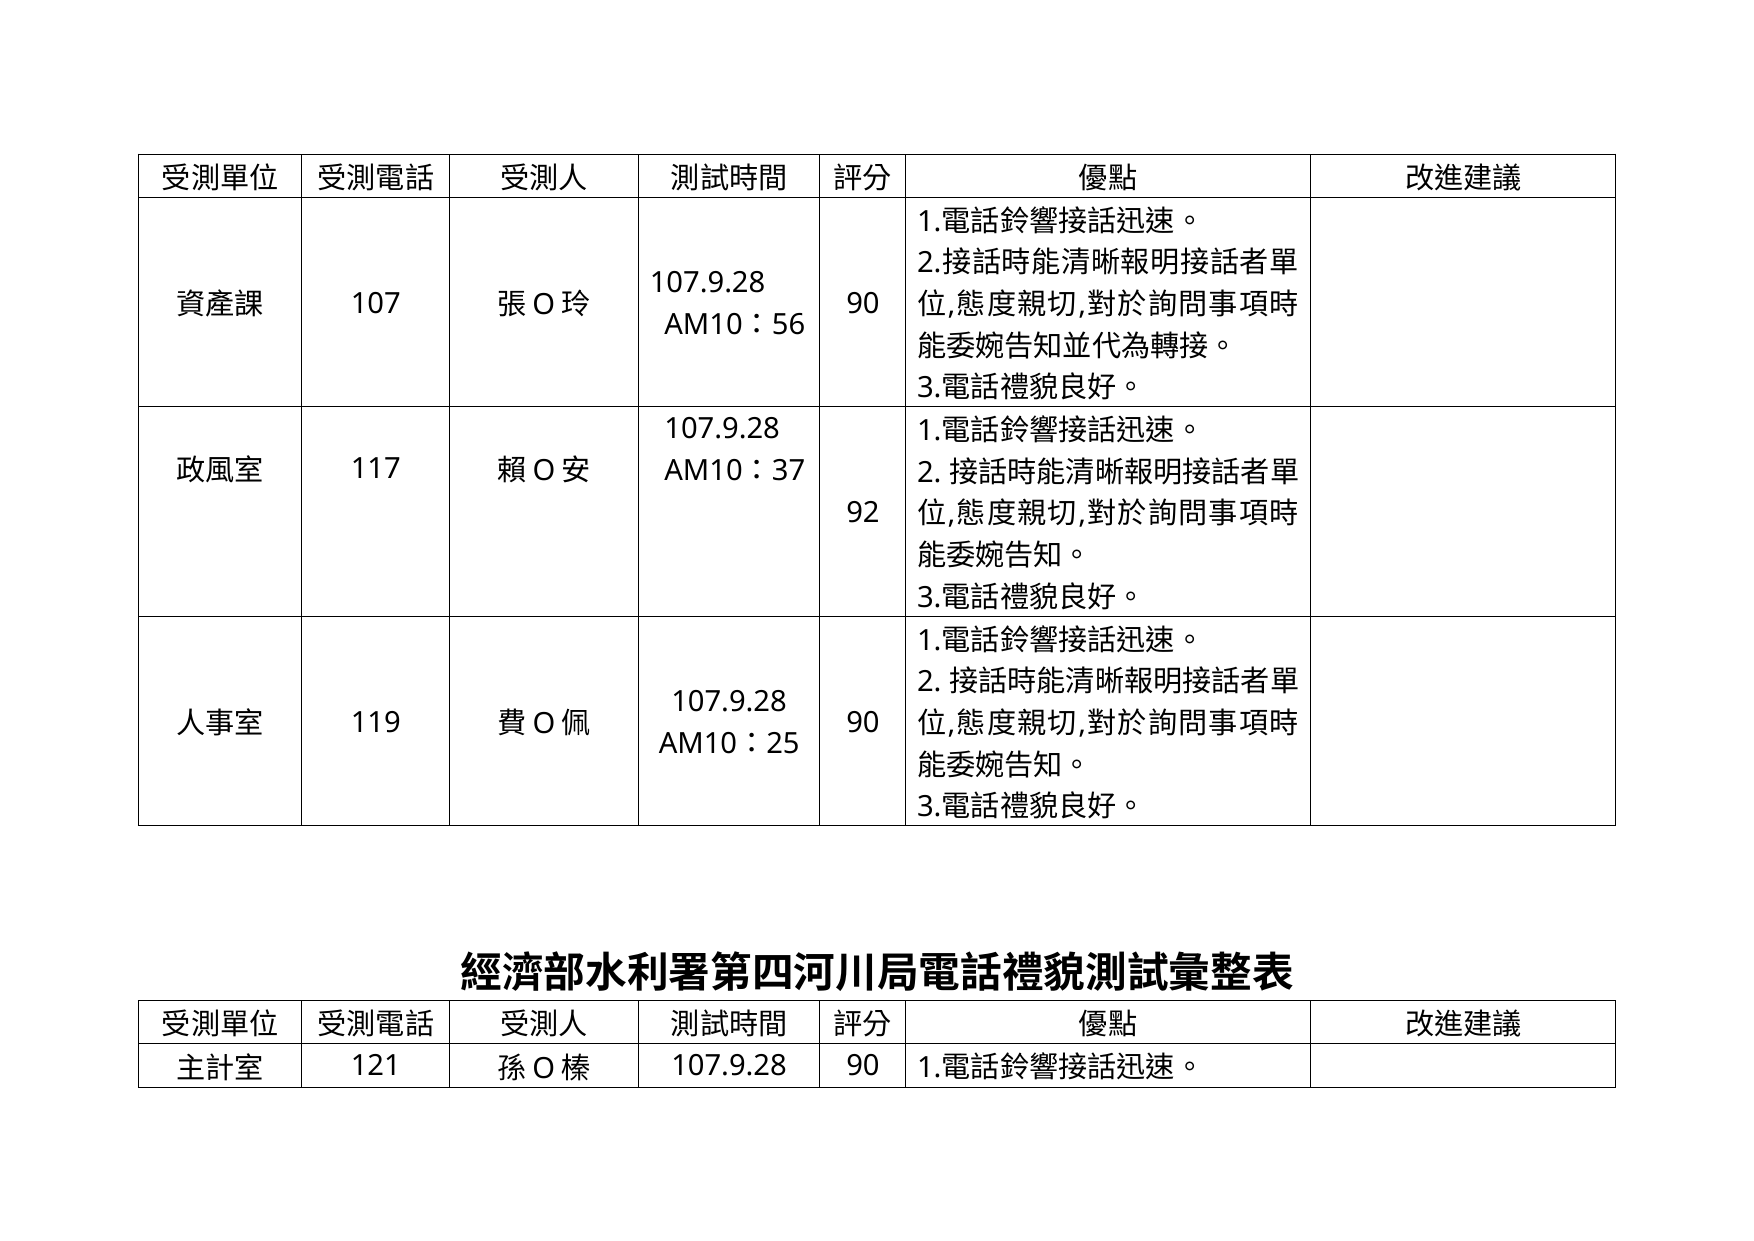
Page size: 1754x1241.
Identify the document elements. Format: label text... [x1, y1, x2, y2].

table_cell 90 [820, 198, 905, 406]
table_cell 107.9.28 AM10：56 [639, 198, 819, 406]
text 經濟部水利署第四河川局電話禮貌測試彙整表 [150, 939, 1604, 1000]
table_header 受測人 [450, 1001, 638, 1043]
table_cell [1311, 617, 1615, 825]
table_header 受測電話 [302, 155, 449, 197]
table_cell 1.電話鈴響接話迅速。 [906, 1044, 1310, 1087]
table_cell [1311, 198, 1615, 406]
table_cell 107.9.28 AM10：37 [639, 407, 819, 616]
table_cell [1311, 407, 1615, 616]
table_cell 117 [302, 407, 449, 616]
table_header 受測人 [450, 155, 638, 197]
table_cell 1.電話鈴響接話迅速。 2.接話時能清晰報明接話者單位,態度親切,對於詢問事項時能委婉告知並代為轉接。 3.電話禮貌良好。 [906, 198, 1310, 406]
table_cell 121 [302, 1044, 449, 1087]
table_cell 孫O榛 [450, 1044, 638, 1087]
table_cell 張O玲 [450, 198, 638, 406]
table_cell 賴O安 [450, 407, 638, 616]
table_cell 資產課 [139, 198, 301, 406]
table_cell 107 [302, 198, 449, 406]
table_header 受測電話 [302, 1001, 449, 1043]
table_cell 119 [302, 617, 449, 825]
table_header 受測單位 [139, 155, 301, 197]
table_cell 人事室 [139, 617, 301, 825]
table_header 受測單位 [139, 1001, 301, 1043]
table_cell 主計室 [139, 1044, 301, 1087]
table_header 改進建議 [1311, 155, 1615, 197]
table_header 優點 [906, 155, 1310, 197]
table_header 評分 [820, 1001, 905, 1043]
table_header 測試時間 [639, 1001, 819, 1043]
table_cell 1.電話鈴響接話迅速。 2. 接話時能清晰報明接話者單位,態度親切,對於詢問事項時能委婉告知。 3.電話禮貌良好。 [906, 407, 1310, 616]
table_cell 107.9.28 [639, 1044, 819, 1087]
table_cell 政風室 [139, 407, 301, 616]
table_cell 90 [820, 1044, 905, 1087]
table_cell [1311, 1044, 1615, 1087]
table_cell 107.9.28 AM10：25 [639, 617, 819, 825]
table_header 改進建議 [1311, 1001, 1615, 1043]
table_header 優點 [906, 1001, 1310, 1043]
table_cell 費O佩 [450, 617, 638, 825]
table_cell 1.電話鈴響接話迅速。 2. 接話時能清晰報明接話者單位,態度親切,對於詢問事項時能委婉告知。 3.電話禮貌良好。 [906, 617, 1310, 825]
table_header 測試時間 [639, 155, 819, 197]
table_cell 92 [820, 407, 905, 616]
table_header 評分 [820, 155, 905, 197]
table_cell 90 [820, 617, 905, 825]
